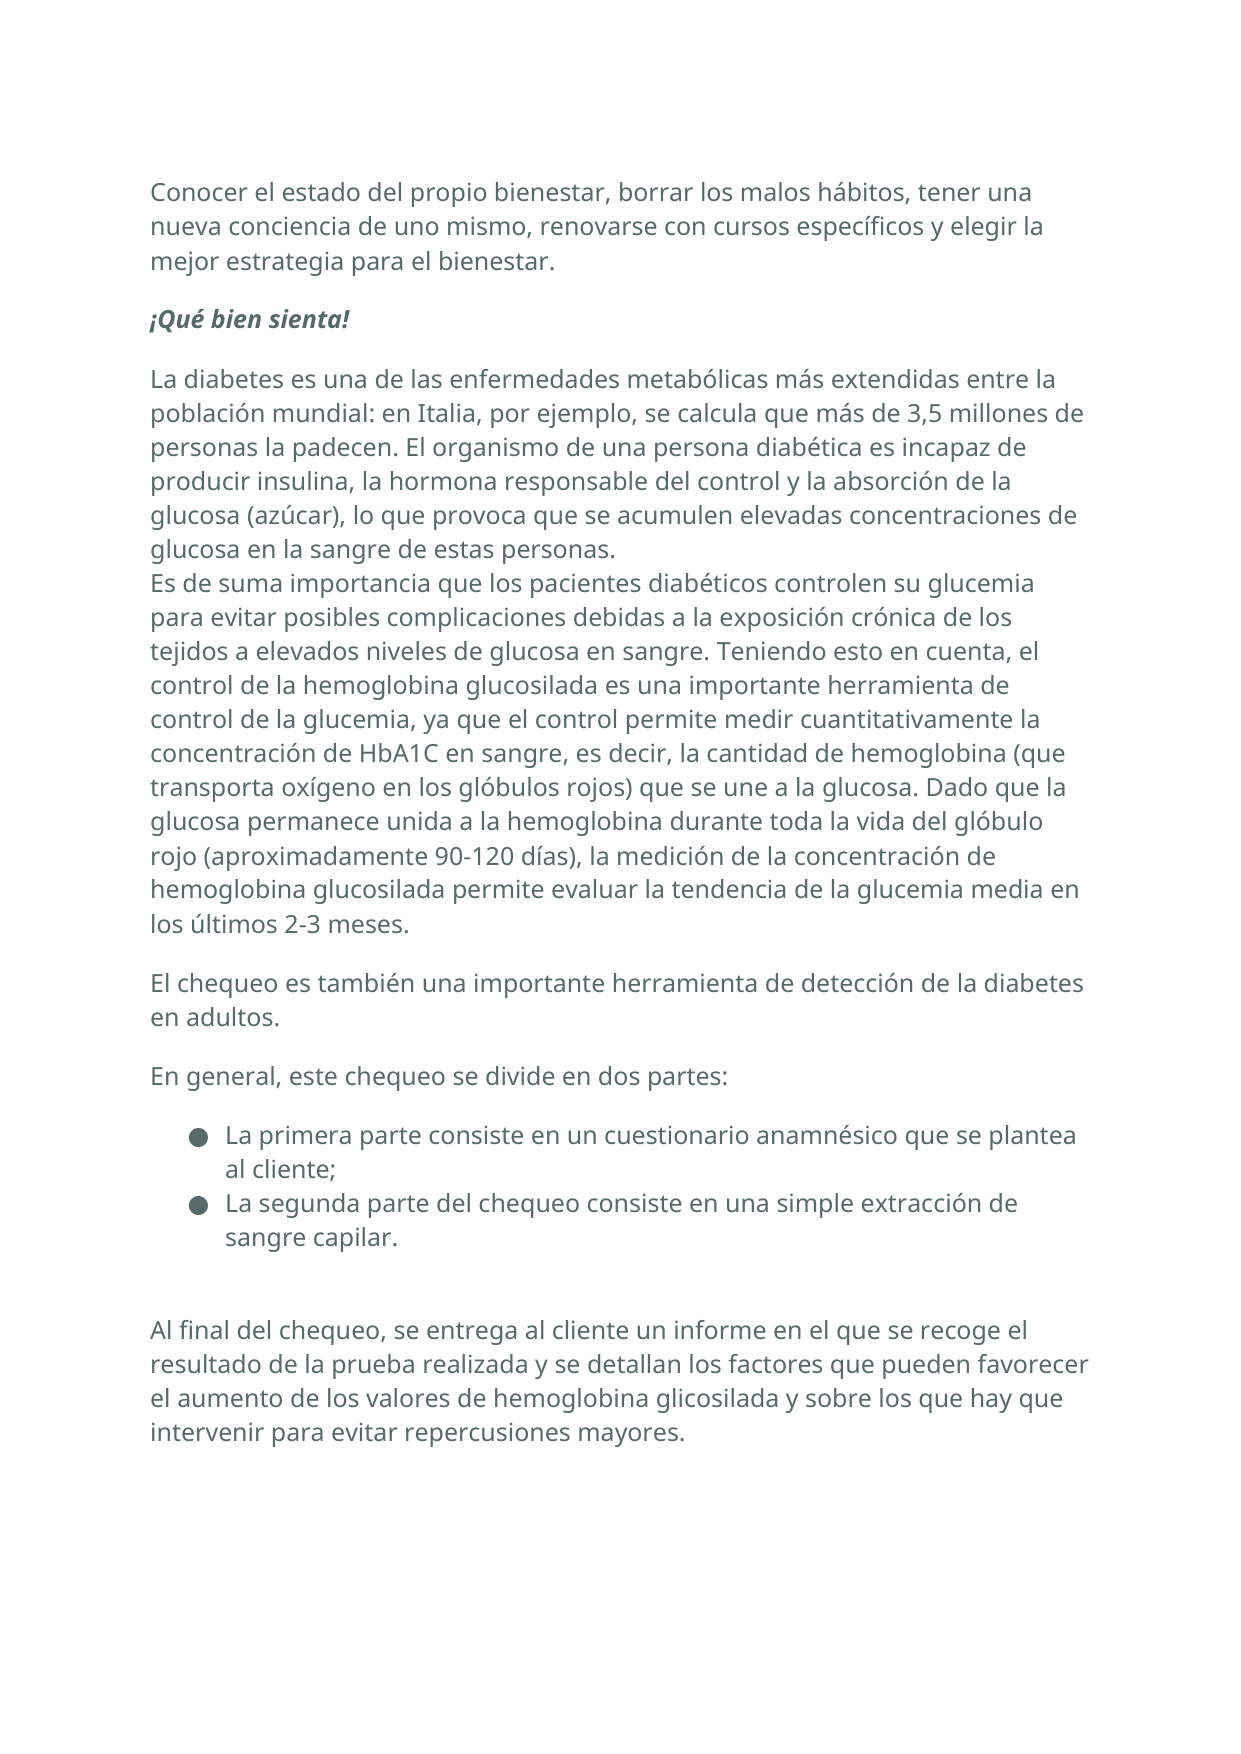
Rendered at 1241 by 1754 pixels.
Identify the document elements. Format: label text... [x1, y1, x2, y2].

text Conocer el estado del propio bienestar, borrar los malos hábitos, tener una nueva conciencia de uno mismo, renovarse con cursos específicos y elegir la mejor estrategia para el bienestar. [150, 175, 1090, 277]
text Al final del chequeo, se entrega al cliente un informe en el que se recoge el resultado de la prueba realizada y se detallan los factores que pueden favorecer el aumento de los valores de hemoglobina glicosilada y sobre los que hay que intervenir para evitar repercusiones mayores. [150, 1313, 1090, 1449]
list La segunda parte del chequeo consiste en una simple extracción de sangre capilar. [187, 1186, 1090, 1288]
text En general, este chequeo se divide en dos partes: [150, 1058, 1090, 1092]
text ¡Qué bien sienta! [150, 302, 1090, 336]
text La diabetes es una de las enfermedades metabólicas más extendidas entre la población mundial: en Italia, por ejemplo, se calcula que más de 3,5 millones de personas la padecen. El organismo de una persona diabética es incapaz de producir insulina, la hormona responsable del control y la absorción de la glucosa (azúcar), lo que provoca que se acumulen elevadas concentraciones de glucosa en la sangre de estas personas. Es de suma importancia que los pacientes diabéticos controlen su glucemia para evitar posibles complicaciones debidas a la exposición crónica de los tejidos a elevados niveles de glucosa en sangre. Teniendo esto en cuenta, el control de la hemoglobina glucosilada es una importante herramienta de control de la glucemia, ya que el control permite medir cuantitativamente la concentración de HbA1C en sangre, es decir, la cantidad de hemoglobina (que transporta oxígeno en los glóbulos rojos) que se une a la glucosa. Dado que la glucosa permanece unida a la hemoglobina durante toda la vida del glóbulo rojo (aproximadamente 90-120 días), la medición de la concentración de hemoglobina glucosilada permite evaluar la tendencia de la glucemia media en los últimos 2-3 meses. [150, 361, 1090, 940]
list La primera parte consiste en un cuestionario anamnésico que se plantea al cliente; [187, 1117, 1090, 1186]
text El chequeo es también una importante herramienta de detección de la diabetes en adultos. [150, 965, 1090, 1033]
